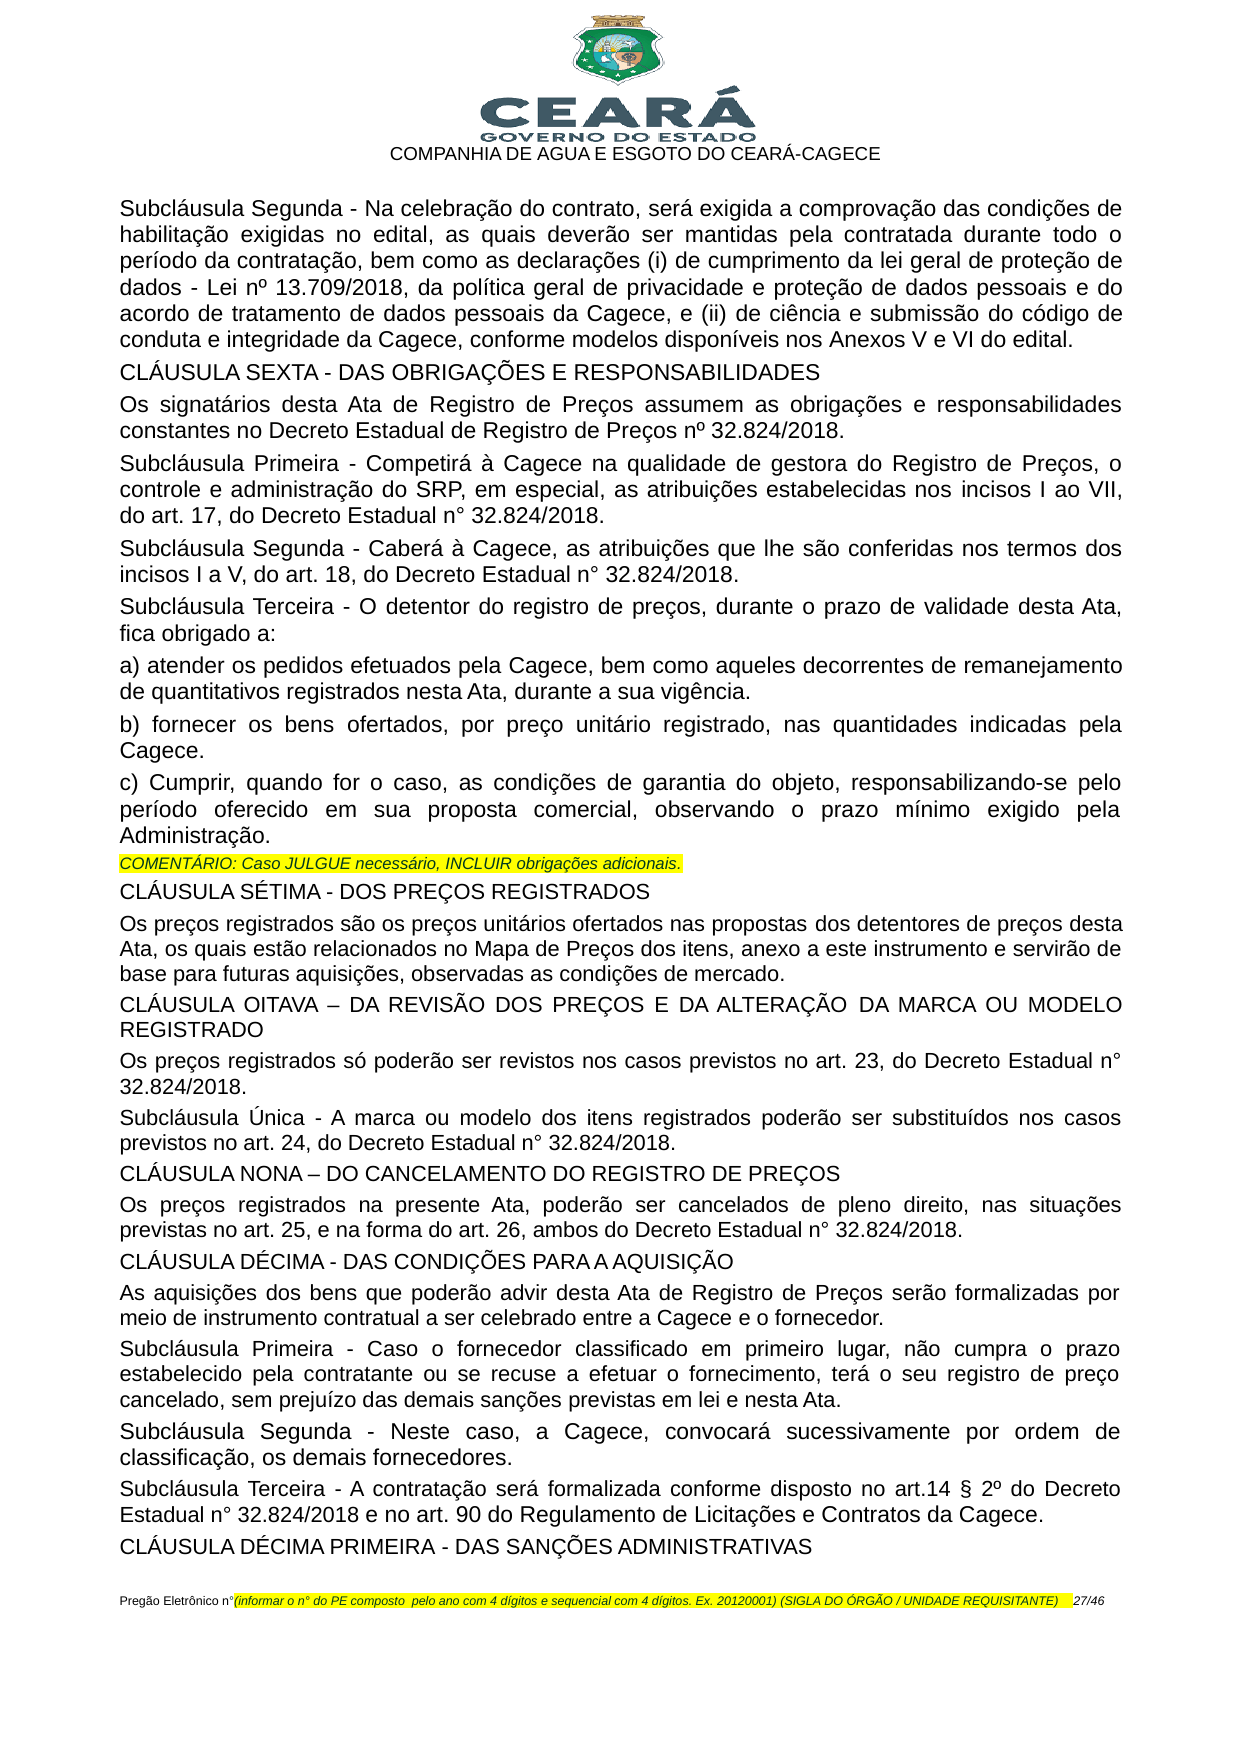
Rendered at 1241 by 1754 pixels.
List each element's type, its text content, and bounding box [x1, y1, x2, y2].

text As aquisições dos bens que poderão advir desta Ata de Registro de Preços serão formalizadas por meio de instrumento contratual a ser celebrado entre a Cagece e o fornecedor. [119, 1280, 1121, 1330]
text c) Cumprir, quando for o caso, as condições de garantia do objeto, responsabilizando-se pelo período oferecido em sua proposta comercial, observando o prazo mínimo exigido pela Administração. [119, 769, 1121, 848]
text Os preços registrados só poderão ser revistos nos casos previstos no art. 23, do Decreto Estadual n° 32.824/2018. [119, 1048, 1123, 1099]
text Os signatários desta Ata de Registro de Preços assumem as obrigações e responsabilidades constantes no Decreto Estadual de Registro de Preços nº 32.824/2018. [119, 391, 1123, 444]
text Subcláusula Primeira - Caso o fornecedor classificado em primeiro lugar, não cumpra o prazo estabelecido pela contratante ou se recuse a efetuar o fornecimento, terá o seu registro de preço cancelado, sem prejuízo das demais sanções previstas em lei e nesta Ata. [119, 1336, 1121, 1412]
text Subcláusula Terceira - O detentor do registro de preços, durante o prazo de validade desta Ata, fica obrigado a: [119, 593, 1123, 646]
text Os preços registrados na presente Ata, poderão ser cancelados de pleno direito, nas situações previstas no art. 25, e na forma do art. 26, ambos do Decreto Estadual n° 32.824/2018. [119, 1192, 1123, 1243]
subtitle CLÁUSULA NONA – DO CANCELAMENTO DO REGISTRO DE PREÇOS [119, 1161, 1121, 1186]
text Subcláusula Única - A marca ou modelo dos itens registrados poderão ser substituídos nos casos previstos no art. 24, do Decreto Estadual n° 32.824/2018. [119, 1105, 1123, 1155]
text Subcláusula Segunda - Caberá à Cagece, as atribuições que lhe são conferidas nos termos dos incisos I a V, do art. 18, do Decreto Estadual n° 32.824/2018. [119, 534, 1123, 587]
text Subcláusula Segunda - Neste caso, a Cagece, convocará sucessivamente por ordem de classificação, os demais fornecedores. [119, 1418, 1121, 1470]
text Subcláusula Segunda - Na celebração do contrato, será exigida a comprovação das condições de habilitação exigidas no edital, as quais deverão ser mantidas pela contratada durante todo o período da contratação, bem como as declarações (i) de cumprimento da lei geral de proteção de dados - Lei nº 13.709/2018, da política geral de privacidade e proteção de dados pessoais e do acordo de tratamento de dados pessoais da Cagece, e (ii) de ciência e submissão do código de conduta e integridade da Cagece, conforme modelos disponíveis nos Anexos V e VI do edital. [119, 194, 1123, 353]
text Subcláusula Terceira - A contratação será formalizada conforme disposto no art.14 § 2º do Decreto Estadual n° 32.824/2018 e no art. 90 do Regulamento de Licitações e Contratos da Cagece. [119, 1476, 1123, 1528]
picture [454, 10, 783, 146]
text CLÁUSULA DÉCIMA - DAS CONDIÇÕES PARA A AQUISIÇÃO [119, 1248, 1121, 1274]
text CLÁUSULA OITAVA – DA REVISÃO DOS PREÇOS E DA ALTERAÇÃO DA MARCA OU MODELO REGISTRADO [119, 992, 1123, 1042]
text Subcláusula Primeira - Competirá à Cagece na qualidade de gestora do Registro de Preços, o controle e administração do SRP, em especial, as atribuições estabelecidas nos incisos I ao VII, do art. 17, do Decreto Estadual n° 32.824/2018. [119, 449, 1123, 529]
text CLÁUSULA DÉCIMA PRIMEIRA - DAS SANÇÕES ADMINISTRATIVAS [119, 1534, 1123, 1559]
text Os preços registrados são os preços unitários ofertados nas propostas dos detentores de preços desta Ata, os quais estão relacionados no Mapa de Preços dos itens, anexo a este instrumento e servirão de base para futuras aquisições, observadas as condições de mercado. [119, 910, 1123, 986]
text COMENTÁRIO: Caso JULGUE necessário, INCLUIR obrigações adicionais. [119, 854, 1121, 873]
text a) atender os pedidos efetuados pela Cagece, bem como aqueles decorrentes de remanejamento de quantitativos registrados nesta Ata, durante a sua vigência. [119, 652, 1123, 704]
text CLÁUSULA SEXTA - DAS OBRIGAÇÕES E RESPONSABILIDADES [119, 359, 1123, 385]
text CLÁUSULA SÉTIMA - DOS PREÇOS REGISTRADOS [119, 879, 1123, 904]
text b) fornecer os bens ofertados, por preço unitário registrado, nas quantidades indicadas pela Cagece. [119, 711, 1123, 763]
